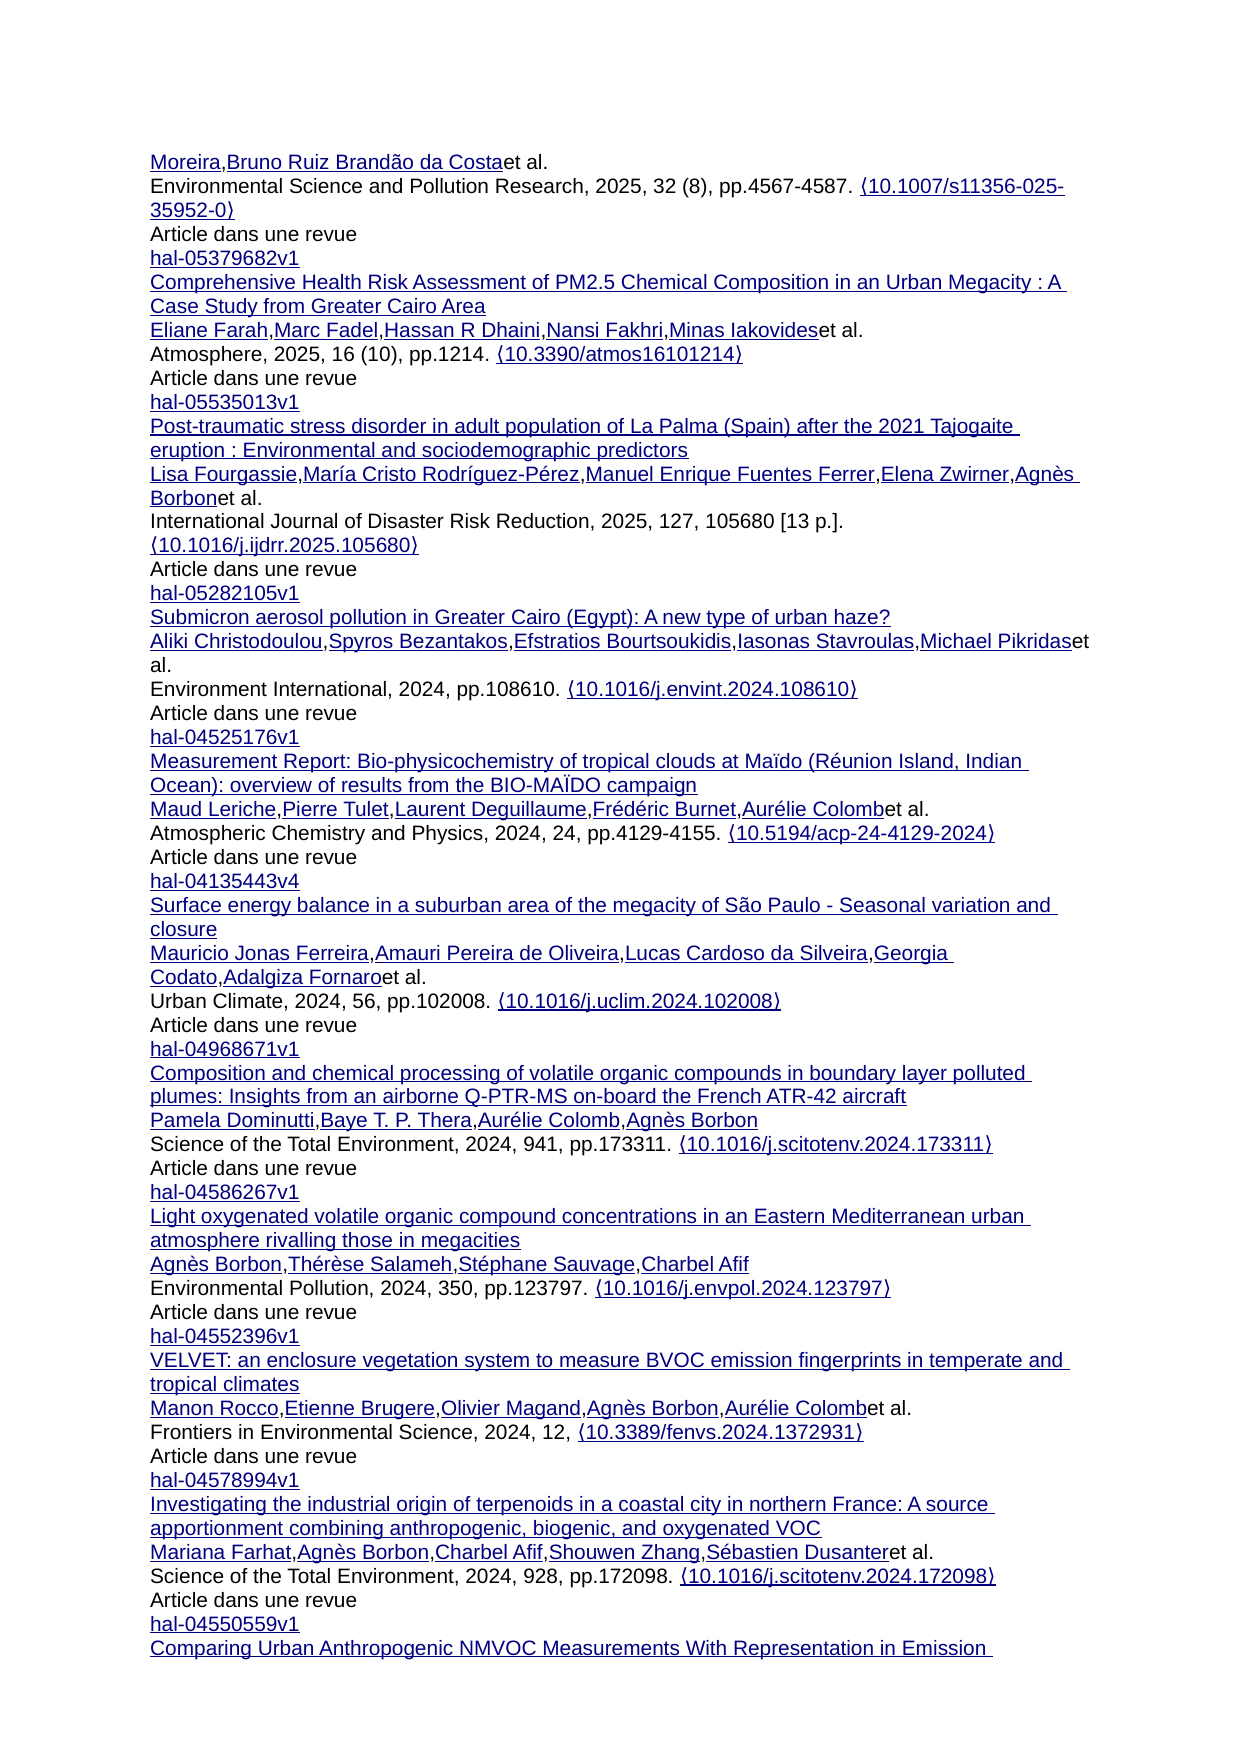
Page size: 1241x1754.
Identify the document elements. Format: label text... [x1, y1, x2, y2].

table_cell Measurement Report: Bio-physicochemistry of tropical clouds at Maïdo (Réunion Island, Indian Ocean): overview of results from the BIO-MAÏDO campaign Maud Leriche,Pierre Tulet,Laurent Deguillaume,Frédéric Burnet,Aurélie Colombet al. Atmospheric Chemistry and Physics, 2024, 24, pp.4129-4155. ⟨10.5194/acp-24-4129-2024⟩ Article dans une revue hal-04135443v4 [150, 749, 1090, 893]
table_cell Moreira,Bruno Ruiz Brandão da Costaet al. Environmental Science and Pollution Research, 2025, 32 (8), pp.4567-4587. ⟨10.1007/s11356-025-35952-0⟩ Article dans une revue hal-05379682v1 [150, 150, 1090, 270]
table_cell Comprehensive Health Risk Assessment of PM2.5 Chemical Composition in an Urban Megacity : A Case Study from Greater Cairo Area Eliane Farah,Marc Fadel,Hassan R Dhaini,Nansi Fakhri,Minas Iakovideset al. Atmosphere, 2025, 16 (10), pp.1214. ⟨10.3390/atmos16101214⟩ Article dans une revue hal-05535013v1 [150, 270, 1090, 413]
table_cell Submicron aerosol pollution in Greater Cairo (Egypt): A new type of urban haze? Aliki Christodoulou,Spyros Bezantakos,Efstratios Bourtsoukidis,Iasonas Stavroulas,Michael Pikridaset al. Environment International, 2024, pp.108610. ⟨10.1016/j.envint.2024.108610⟩ Article dans une revue hal-04525176v1 [150, 605, 1090, 749]
table_cell Investigating the industrial origin of terpenoids in a coastal city in northern France: A source apportionment combining anthropogenic, biogenic, and oxygenated VOC Mariana Farhat,Agnès Borbon,Charbel Afif,Shouwen Zhang,Sébastien Dusanteret al. Science of the Total Environment, 2024, 928, pp.172098. ⟨10.1016/j.scitotenv.2024.172098⟩ Article dans une revue hal-04550559v1 [150, 1492, 1090, 1635]
table_cell Comparing Urban Anthropogenic NMVOC Measurements With Representation in Emission [150, 1635, 1090, 1659]
table_cell VELVET: an enclosure vegetation system to measure BVOC emission fingerprints in temperate and tropical climates Manon Rocco,Etienne Brugere,Olivier Magand,Agnès Borbon,Aurélie Colombet al. Frontiers in Environmental Science, 2024, 12, ⟨10.3389/fenvs.2024.1372931⟩ Article dans une revue hal-04578994v1 [150, 1348, 1090, 1492]
table_cell Composition and chemical processing of volatile organic compounds in boundary layer polluted plumes: Insights from an airborne Q-PTR-MS on-board the French ATR-42 aircraft Pamela Dominutti,Baye T. P. Thera,Aurélie Colomb,Agnès Borbon Science of the Total Environment, 2024, 941, pp.173311. ⟨10.1016/j.scitotenv.2024.173311⟩ Article dans une revue hal-04586267v1 [150, 1060, 1090, 1204]
table_cell Post-traumatic stress disorder in adult population of La Palma (Spain) after the 2021 Tajogaite eruption : Environmental and sociodemographic predictors Lisa Fourgassie,María Cristo Rodríguez-Pérez,Manuel Enrique Fuentes Ferrer,Elena Zwirner,Agnès Borbonet al. International Journal of Disaster Risk Reduction, 2025, 127, 105680 [13 p.]. ⟨10.1016/j.ijdrr.2025.105680⟩ Article dans une revue hal-05282105v1 [150, 414, 1090, 605]
table_cell Surface energy balance in a suburban area of the megacity of São Paulo - Seasonal variation and closure Mauricio Jonas Ferreira,Amauri Pereira de Oliveira,Lucas Cardoso da Silveira,Georgia Codato,Adalgiza Fornaroet al. Urban Climate, 2024, 56, pp.102008. ⟨10.1016/j.uclim.2024.102008⟩ Article dans une revue hal-04968671v1 [150, 893, 1090, 1060]
table_cell Light oxygenated volatile organic compound concentrations in an Eastern Mediterranean urban atmosphere rivalling those in megacities Agnès Borbon,Thérèse Salameh,Stéphane Sauvage,Charbel Afif Environmental Pollution, 2024, 350, pp.123797. ⟨10.1016/j.envpol.2024.123797⟩ Article dans une revue hal-04552396v1 [150, 1204, 1090, 1348]
